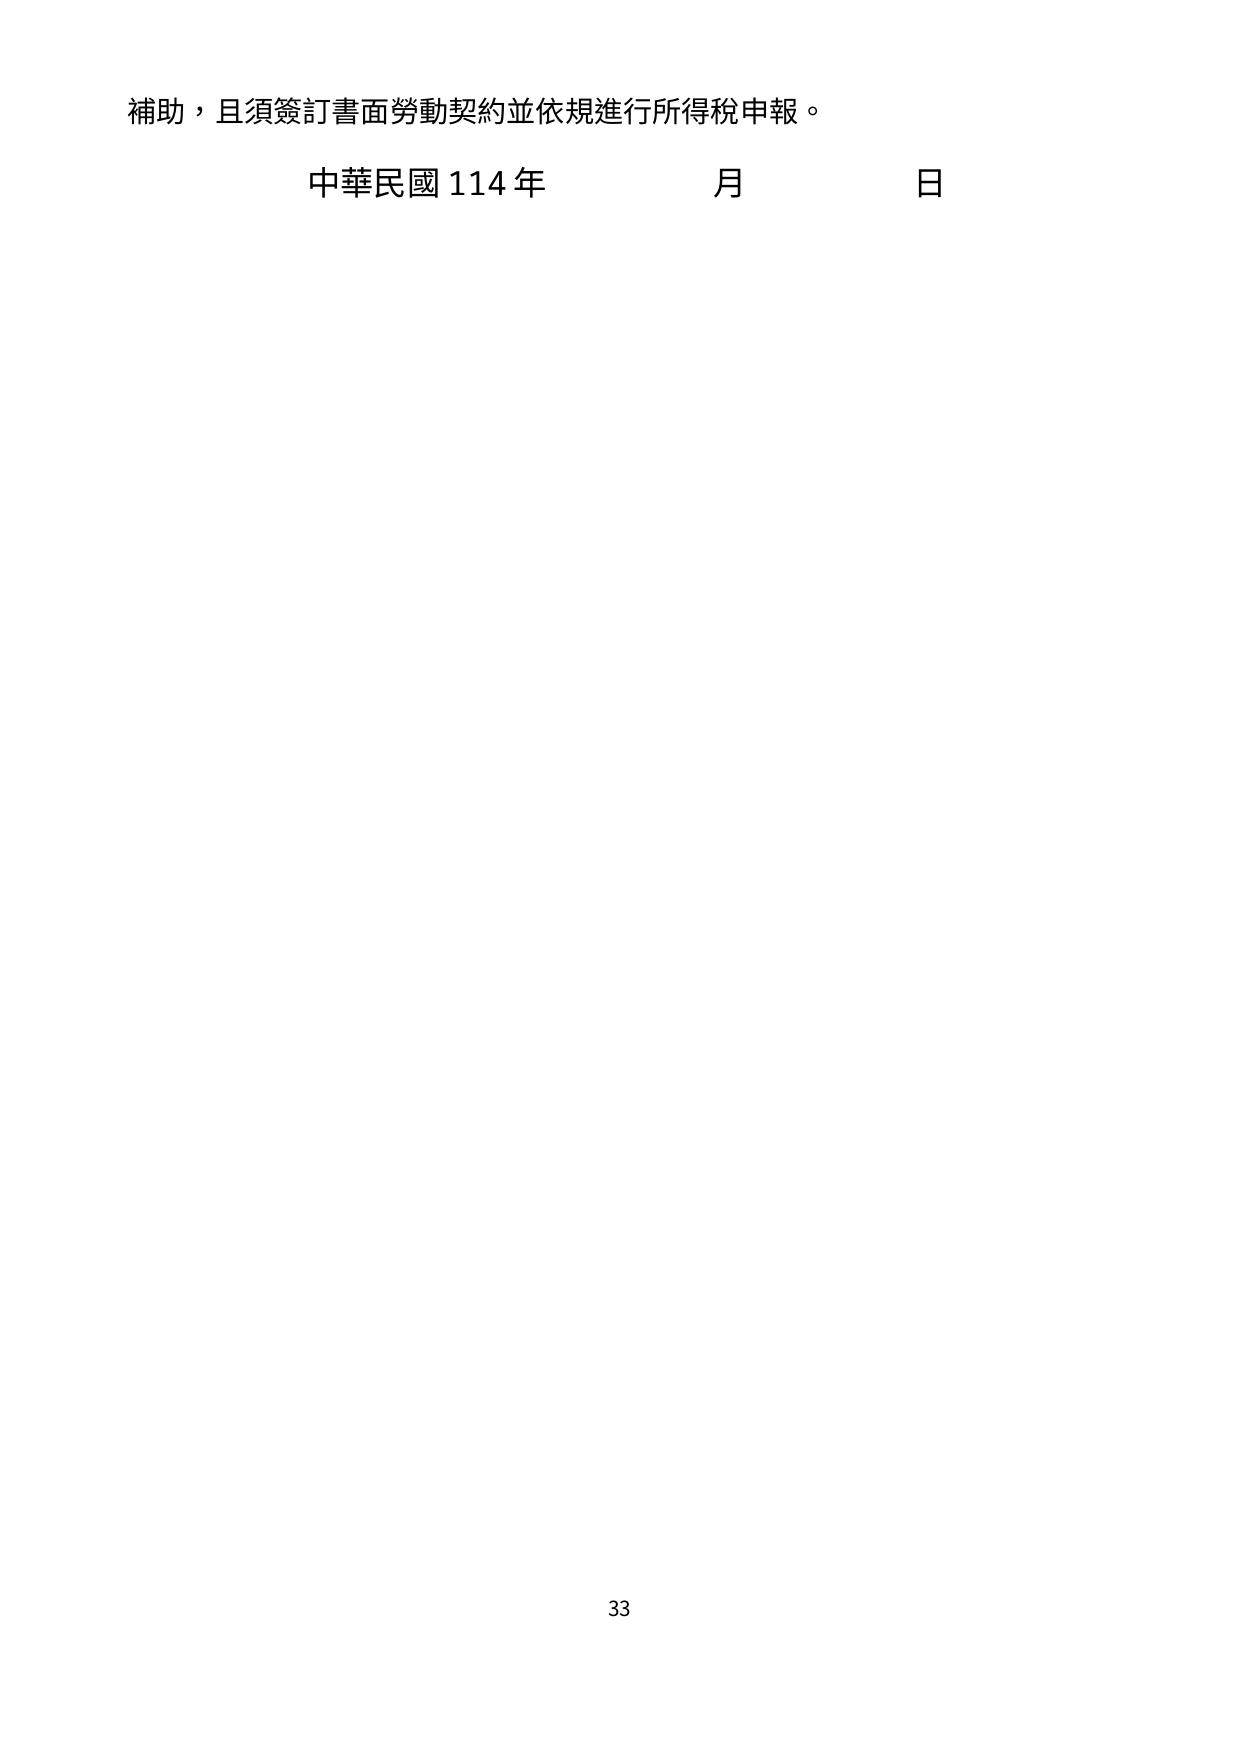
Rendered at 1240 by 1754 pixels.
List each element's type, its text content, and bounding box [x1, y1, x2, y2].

text 中華民國114年 月 日 [112, 156, 1141, 205]
text 補助，且須簽訂書面勞動契約並依規進行所得稅申報。 [112, 88, 1141, 131]
